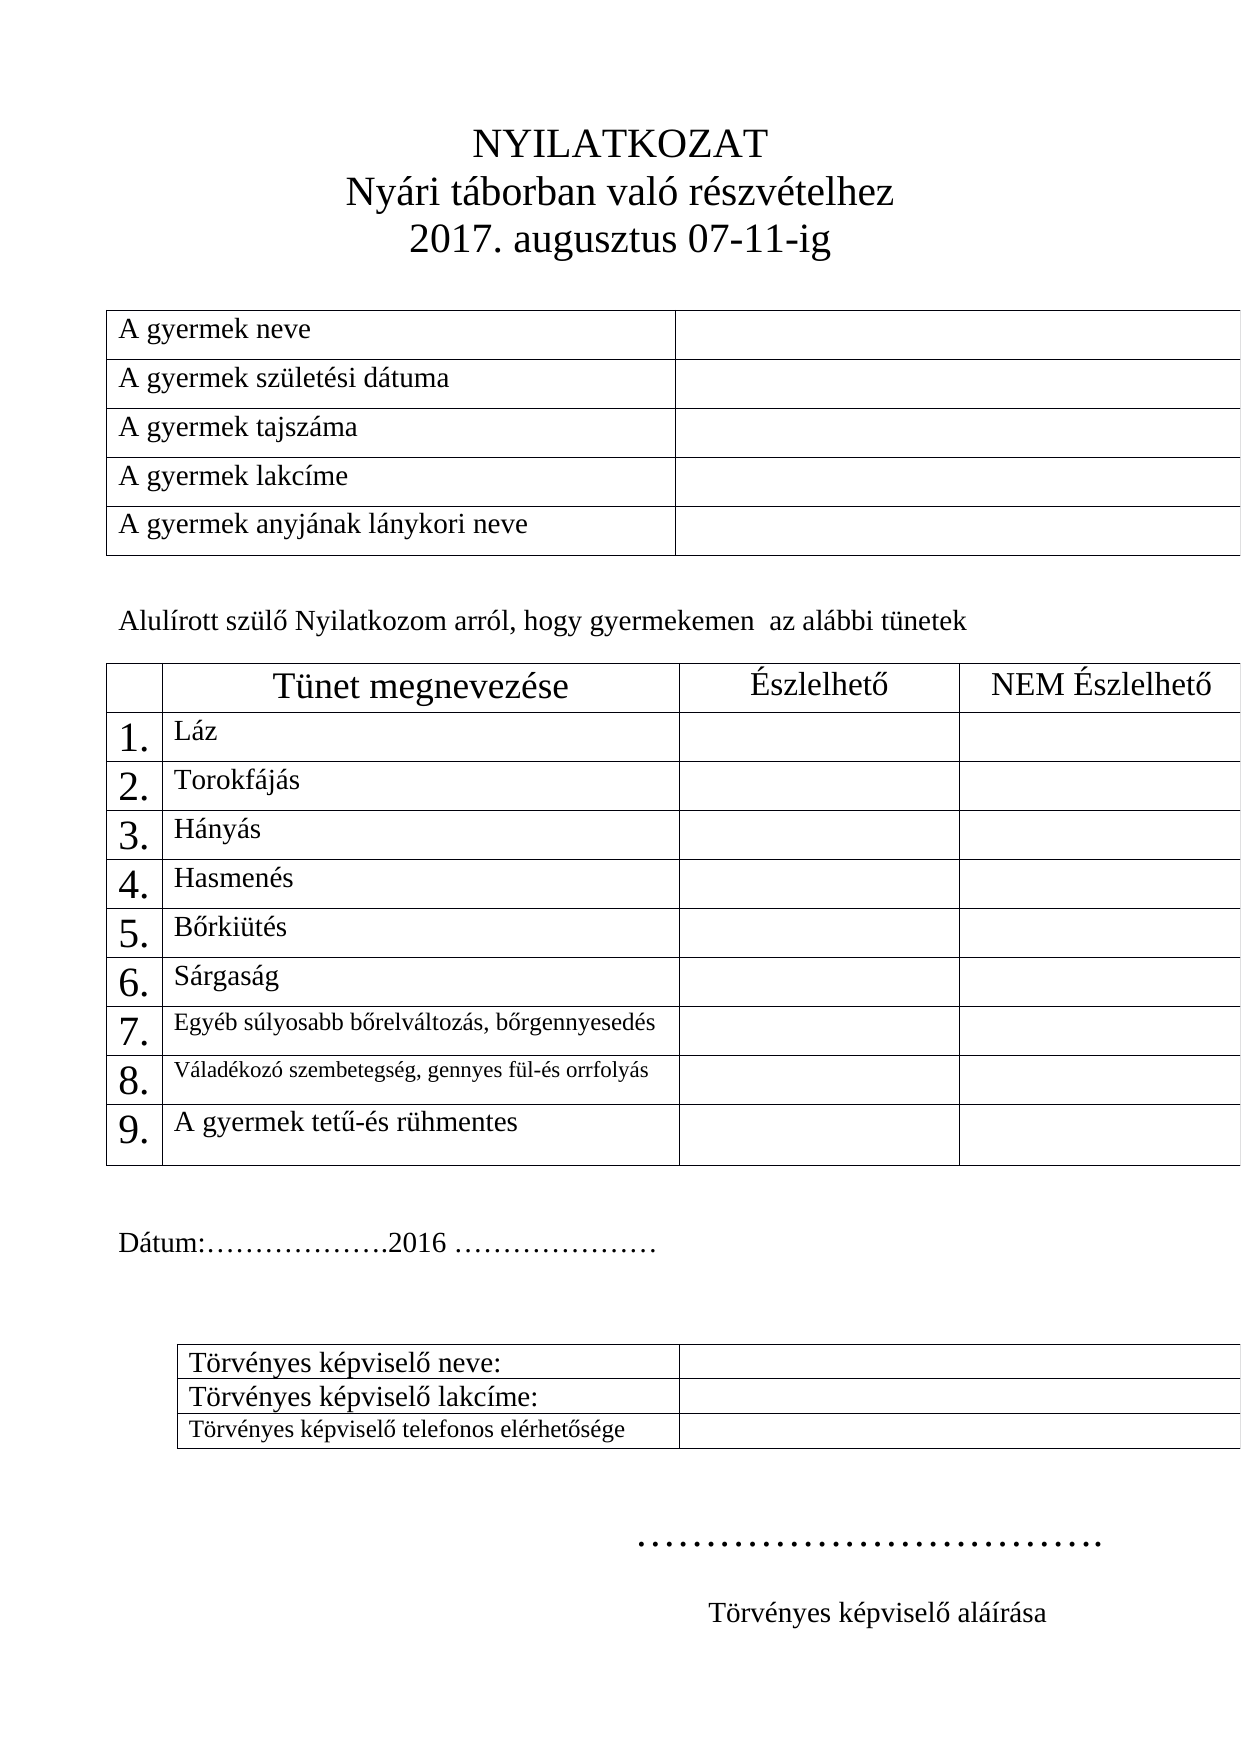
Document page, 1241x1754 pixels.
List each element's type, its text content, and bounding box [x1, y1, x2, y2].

table_cell 8. [107, 1056, 162, 1103]
table_cell Törvényes képviselő lakcíme: [178, 1379, 679, 1413]
table_cell [680, 958, 959, 1006]
table_cell 3. [107, 811, 162, 859]
table_cell [960, 958, 1240, 1006]
table_cell [676, 360, 1240, 408]
list ……………………………. [193, 1508, 1122, 1556]
table_header NEM Észlelhető [960, 664, 1240, 712]
text NYILATKOZAT [118, 118, 1122, 166]
table_cell A gyermek tajszáma [107, 409, 675, 457]
table_cell [960, 811, 1240, 859]
table_cell 4. [107, 860, 162, 908]
text Alulírott szülő Nyilatkozom arról, hogy gyermekemen az alábbi tünetek [118, 603, 1122, 637]
table_cell 9. [107, 1105, 162, 1164]
table_cell [680, 1056, 959, 1103]
table_cell [676, 458, 1240, 506]
table_header Törvényes képviselő neve: [178, 1345, 679, 1378]
table_cell Váladékozó szembetegség, gennyes fül-és orrfolyás [163, 1056, 679, 1103]
table_cell 7. [107, 1007, 162, 1054]
table_header Tünet megnevezése [163, 664, 679, 712]
table_cell [680, 713, 959, 761]
table_cell [680, 811, 959, 859]
table_cell [680, 909, 959, 957]
table_cell [680, 1007, 959, 1054]
table_header [676, 311, 1240, 359]
table_cell [676, 507, 1240, 554]
table_cell Sárgaság [163, 958, 679, 1006]
table_cell [960, 762, 1240, 810]
table_header [680, 1345, 1240, 1378]
table_cell [680, 1414, 1240, 1447]
list Törvényes képviselő aláírása [193, 1584, 1122, 1632]
table_cell [960, 1007, 1240, 1054]
table_cell Hasmenés [163, 860, 679, 908]
table_cell [960, 1056, 1240, 1103]
table_header A gyermek neve [107, 311, 675, 359]
text Nyári táborban való részvételhez [118, 166, 1122, 214]
table_cell Egyéb súlyosabb bőrelváltozás, bőrgennyesedés [163, 1007, 679, 1054]
table_cell A gyermek lakcíme [107, 458, 675, 506]
table_cell 1. [107, 713, 162, 761]
table_cell A gyermek tetű-és rühmentes [163, 1105, 679, 1164]
table_cell Törvényes képviselő telefonos elérhetősége [178, 1414, 679, 1447]
table_cell 2. [107, 762, 162, 810]
table_cell [680, 1379, 1240, 1413]
table_cell [680, 1105, 959, 1164]
table_cell Torokfájás [163, 762, 679, 810]
table_cell Hányás [163, 811, 679, 859]
table_header Észlelhető [680, 664, 959, 712]
table_cell [676, 409, 1240, 457]
table_cell 5. [107, 909, 162, 957]
table_cell [960, 1105, 1240, 1164]
text 2017. augusztus 07-11-ig [118, 214, 1122, 262]
table_cell Láz [163, 713, 679, 761]
table_cell [680, 860, 959, 908]
table_cell A gyermek anyjának lánykori neve [107, 507, 675, 554]
table_cell [960, 860, 1240, 908]
table_cell [960, 909, 1240, 957]
table_cell 6. [107, 958, 162, 1006]
table_cell A gyermek születési dátuma [107, 360, 675, 408]
table_header [107, 664, 162, 712]
table_cell [960, 713, 1240, 761]
text Dátum:……………….2016 ………………… [118, 1225, 1122, 1258]
table_cell [680, 762, 959, 810]
table_cell Bőrkiütés [163, 909, 679, 957]
